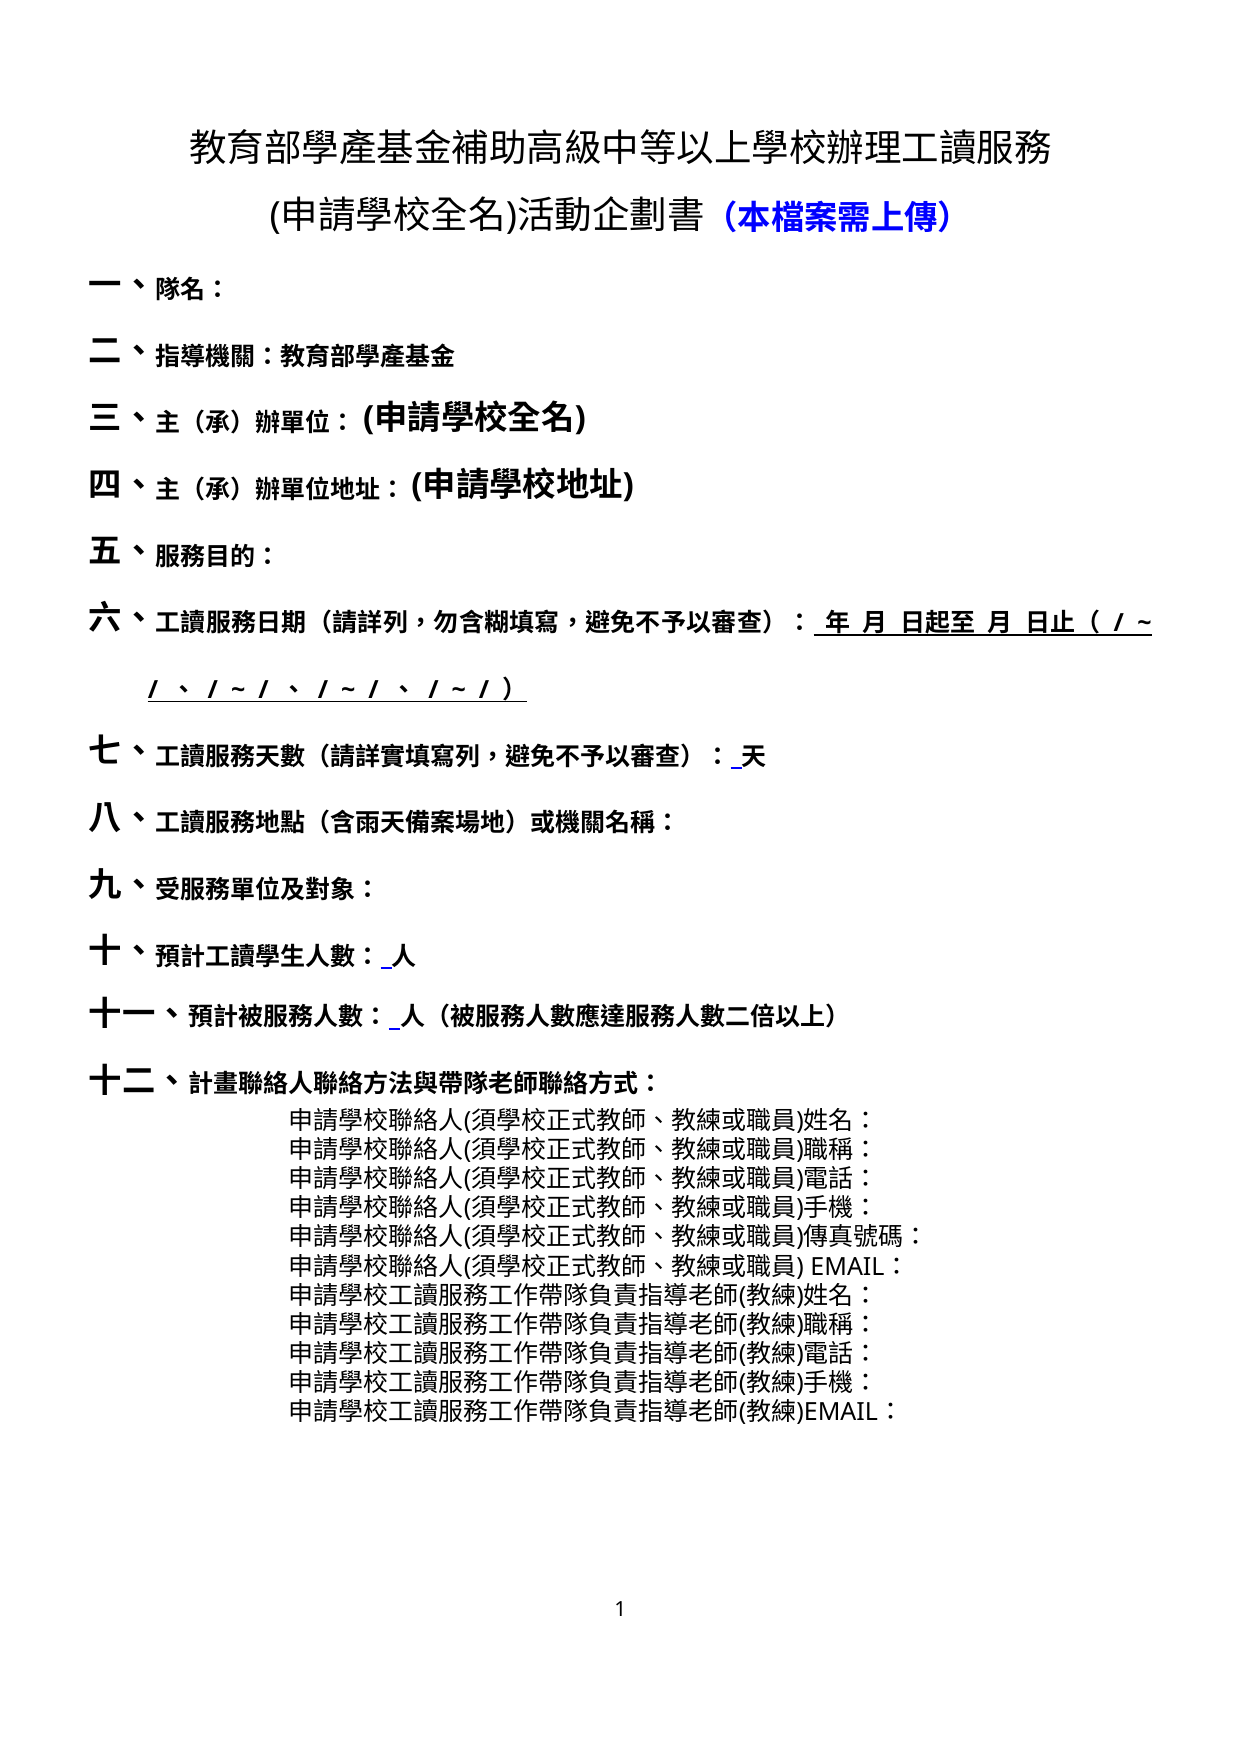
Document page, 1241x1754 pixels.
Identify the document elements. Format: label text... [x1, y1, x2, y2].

list 工讀服務地點（含雨天備案場地）或機關名稱： [89, 772, 1152, 839]
list 受服務單位及對象： [89, 839, 1152, 906]
list 指導機關：教育部學產基金 [89, 306, 1152, 372]
list 主（承）辦單位： (申請學校全名) [89, 372, 1152, 439]
text 申請學校工讀服務工作帶隊負責指導老師(教練)職稱： [289, 1310, 1152, 1339]
list 服務目的： [89, 506, 1152, 572]
text (申請學校全名)活動企劃書（本檔案需上傳） [89, 172, 1152, 239]
list 工讀服務天數（請詳實填寫列，避免不予以審查）： 天 [89, 706, 1152, 772]
text 申請學校工讀服務工作帶隊負責指導老師(教練)手機： [289, 1368, 1152, 1397]
list 工讀服務日期（請詳列，勿含糊填寫，避免不予以審查）： 年 月 日起至 月 日止（ / ~ / 、 / ~ / 、 / ~ / 、 / ~ / ） [89, 572, 1152, 706]
list 預計被服務人數： 人（被服務人數應達服務人數二倍以上） [89, 972, 1152, 1039]
text 申請學校工讀服務工作帶隊負責指導老師(教練)姓名： [289, 1281, 1152, 1310]
text 申請學校聯絡人(須學校正式教師、教練或職員) EMAIL： [289, 1252, 1152, 1281]
list 計畫聯絡人聯絡方法與帶隊老師聯絡方式： [89, 1039, 1152, 1106]
text 申請學校工讀服務工作帶隊負責指導老師(教練)電話： [289, 1339, 1152, 1368]
text 申請學校工讀服務工作帶隊負責指導老師(教練)EMAIL： [289, 1397, 1152, 1427]
text 申請學校聯絡人(須學校正式教師、教練或職員)職稱： [289, 1135, 1152, 1164]
text 申請學校聯絡人(須學校正式教師、教練或職員)手機： [289, 1193, 1152, 1222]
text 申請學校聯絡人(須學校正式教師、教練或職員)姓名： [289, 1106, 1152, 1135]
text 教育部學產基金補助高級中等以上學校辦理工讀服務 [89, 118, 1152, 172]
text 申請學校聯絡人(須學校正式教師、教練或職員)電話： [289, 1164, 1152, 1193]
list 預計工讀學生人數： 人 [89, 906, 1152, 972]
list 主（承）辦單位地址： (申請學校地址) [89, 439, 1152, 506]
text 申請學校聯絡人(須學校正式教師、教練或職員)傳真號碼： [289, 1222, 1152, 1252]
list 隊名： [89, 239, 1152, 306]
